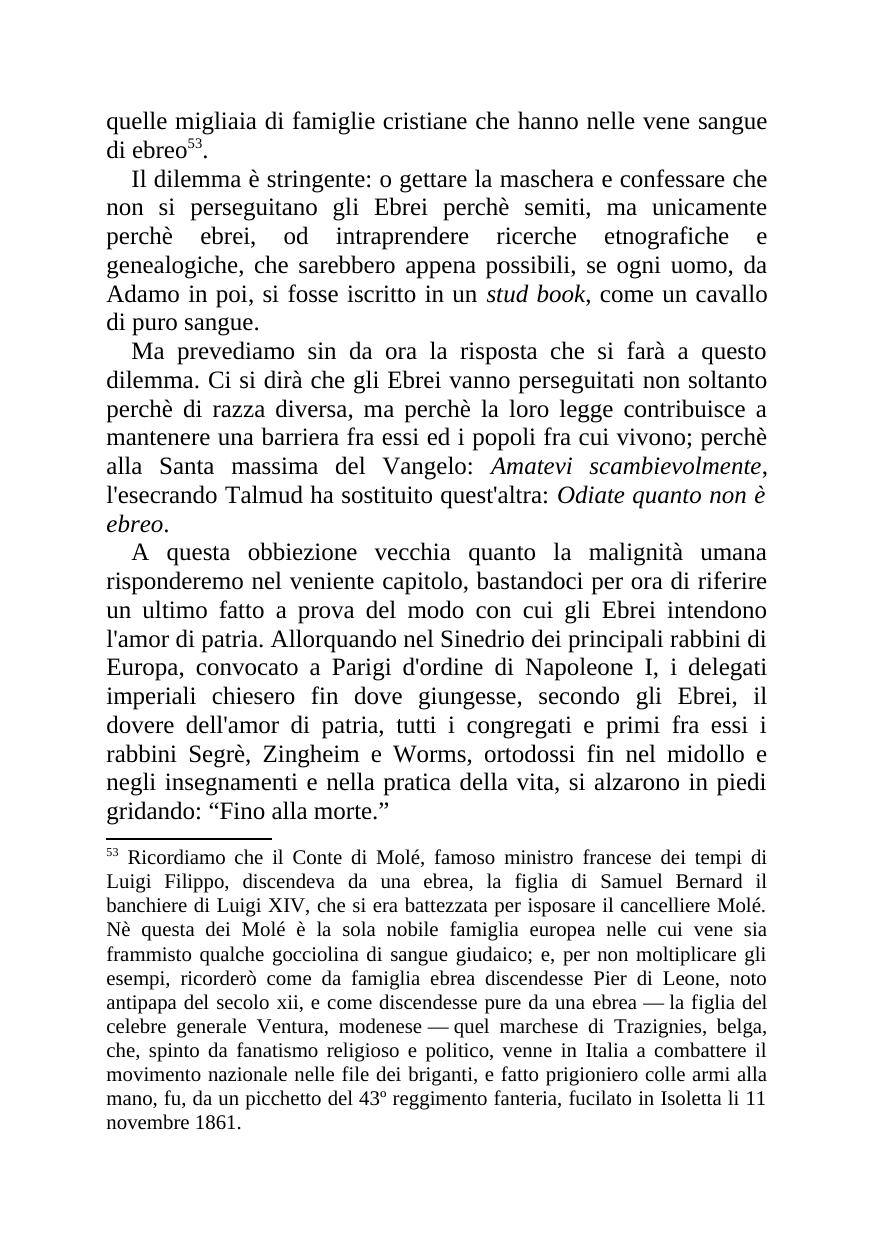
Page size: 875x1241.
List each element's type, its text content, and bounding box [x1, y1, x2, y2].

text quelle migliaia di famiglie cristiane che hanno nelle vene sangue di ebreo. [106, 106, 768, 164]
text Il dilemma è stringente: o gettare la maschera e confessare che non si perseguitano gli Ebrei perchè semiti, ma unicamente perchè ebrei, od intraprendere ricerche etnografiche e genealogiche, che sarebbero appena possibili, se ogni uomo, da Adamo in poi, si fosse iscritto in un stud book, come un cavallo di puro sangue. [106, 164, 768, 336]
text A questa obbiezione vecchia quanto la malignità umana risponderemo nel veniente capitolo, bastandoci per ora di riferire un ultimo fatto a prova del modo con cui gli Ebrei intendono l'amor di patria. Allorquando nel Sinedrio dei principali rabbini di Europa, convocato a Parigi d'ordine di Napoleone I, i delegati imperiali chiesero fin dove giungesse, secondo gli Ebrei, il dovere dell'amor di patria, tutti i congregati e primi fra essi i rabbini Segrè, Zingheim e Worms, ortodossi fin nel midollo e negli insegnamenti e nella pratica della vita, si alzarono in piedi gridando: “Fino alla morte.” [106, 537, 768, 825]
text Ricordiamo che il Conte di Molé, famoso ministro francese dei tempi di Luigi Filippo, discendeva da una ebrea, la figlia di Samuel Bernard il banchiere di Luigi XIV, che si era battezzata per isposare il cancelliere Molé. Nè questa dei Molé è la sola nobile famiglia europea nelle cui vene sia frammisto qualche gocciolina di sangue giudaico; e, per non moltiplicare gli esempi, ricorderò come da famiglia ebrea discendesse Pier di Leone, noto antipapa del secolo xii, e come discendesse pure da una ebrea — la figlia del celebre generale Ventura, modenese — quel marchese di Trazignies, belga, che, spinto da fanatismo religioso e politico, venne in Italia a combattere il movimento nazionale nelle file dei briganti, e fatto prigioniero colle armi alla mano, fu, da un picchetto del 43º reggimento fanteria, fucilato in Isoletta li 11 novembre 1861. [106, 845, 768, 1134]
text Ma prevediamo sin da ora la risposta che si farà a questo dilemma. Ci si dirà che gli Ebrei vanno perseguitati non soltanto perchè di razza diversa, ma perchè la loro legge contribuisce a mantenere una barriera fra essi ed i popoli fra cui vivono; perchè alla Santa massima del Vangelo: Amatevi scambievolmente, l'esecrando Talmud ha sostituito quest'altra: Odiate quanto non è ebreo. [106, 336, 768, 537]
